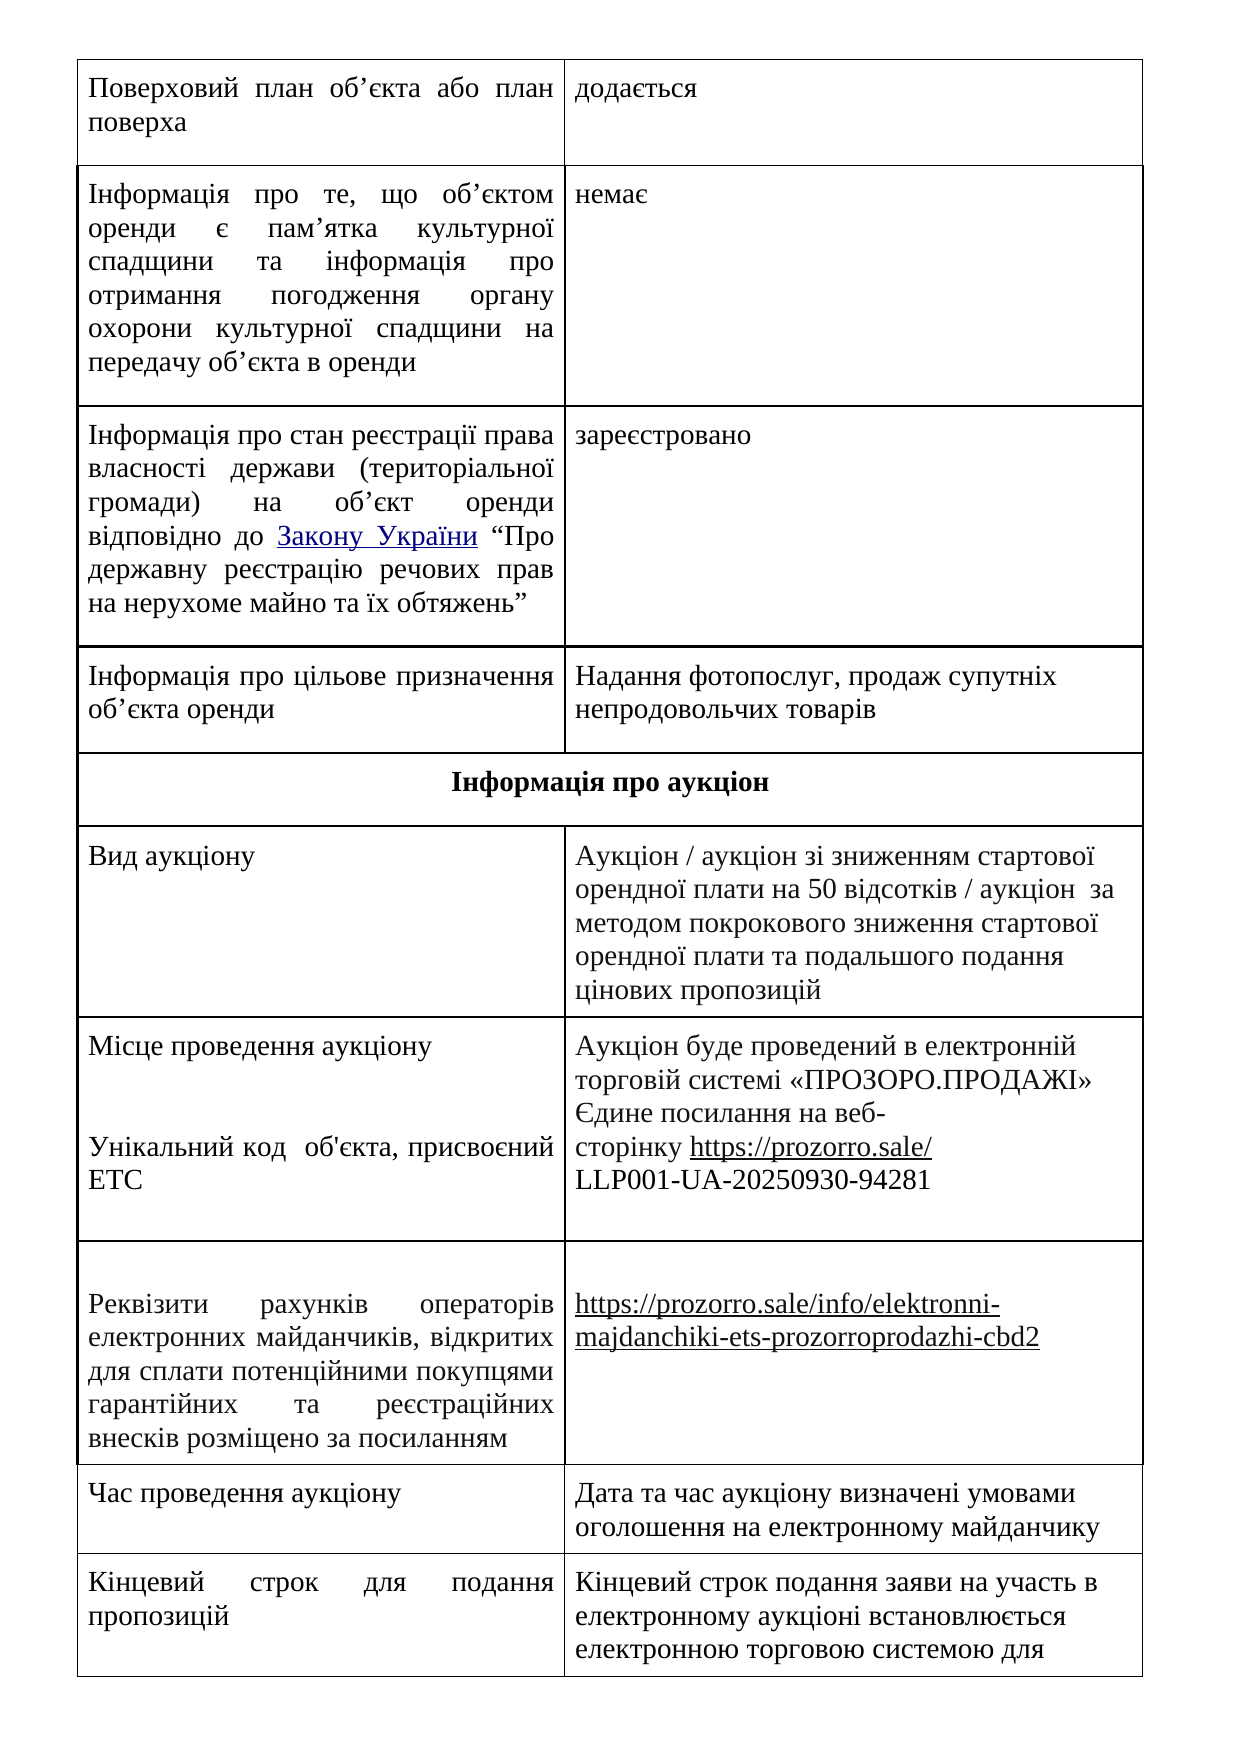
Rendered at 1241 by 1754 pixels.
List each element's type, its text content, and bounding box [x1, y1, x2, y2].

table_cell Інформація про те, що об’єктом оренди є пам’ятка культурної спадщини та інформація про отримання погодження органу охорони культурної спадщини на передачу об’єкта в оренди [79, 166, 564, 404]
table_cell немає [566, 166, 1142, 404]
table_cell Інформація про цільове призначення об’єкта оренди [79, 648, 564, 752]
table_cell Поверховий план об’єкта або план поверха [78, 60, 564, 165]
table_cell Кінцевий строк подання заяви на участь в електронному аукціоні встановлюється електронною торговою системою для [565, 1554, 1142, 1676]
table_cell https://prozorro.sale/info/elektronni-majdanchiki-ets-prozorroprodazhi-cbd2 [566, 1242, 1142, 1464]
table_cell Вид аукціону [79, 827, 564, 1016]
table_cell Реквізити рахунків операторів електронних майданчиків, відкритих для сплати потенційними покупцями гарантійних та реєстраційних внесків розміщено за посиланням [79, 1242, 564, 1464]
table_cell Час проведення аукціону [78, 1465, 564, 1553]
table_cell Надання фотопослуг, продаж супутніх непродовольчих товарів [566, 648, 1142, 752]
table_cell Кінцевий строк для подання пропозицій [78, 1554, 564, 1676]
table_cell Дата та час аукціону визначені умовами оголошення на електронному майданчику [565, 1465, 1142, 1553]
table_cell додається [565, 60, 1142, 165]
table_cell Аукціон / аукціон зі зниженням стартової орендної плати на 50 відсотків / аукціон за методом покрокового зниження стартової орендної плати та подальшого подання цінових пропозицій [566, 827, 1142, 1016]
table_cell зареєстровано [566, 407, 1142, 645]
table_cell Аукціон буде проведений в електронній торговій системі «ПРОЗОРО.ПРОДАЖІ» Єдине посилання на веб-сторінку https://prozorro.sale/ LLP001-UA-20250930-94281 [566, 1018, 1142, 1240]
table_cell Інформація про аукціон [79, 754, 1142, 825]
table_cell Місце проведення аукціону Унікальний код об'єкта, присвоєний ЕТС [79, 1018, 564, 1240]
table_cell Інформація про стан реєстрації права власності держави (територіальної громади) на об’єкт оренди відповідно до Закону України “Про державну реєстрацію речових прав на нерухоме майно та їх обтяжень” [79, 407, 564, 645]
